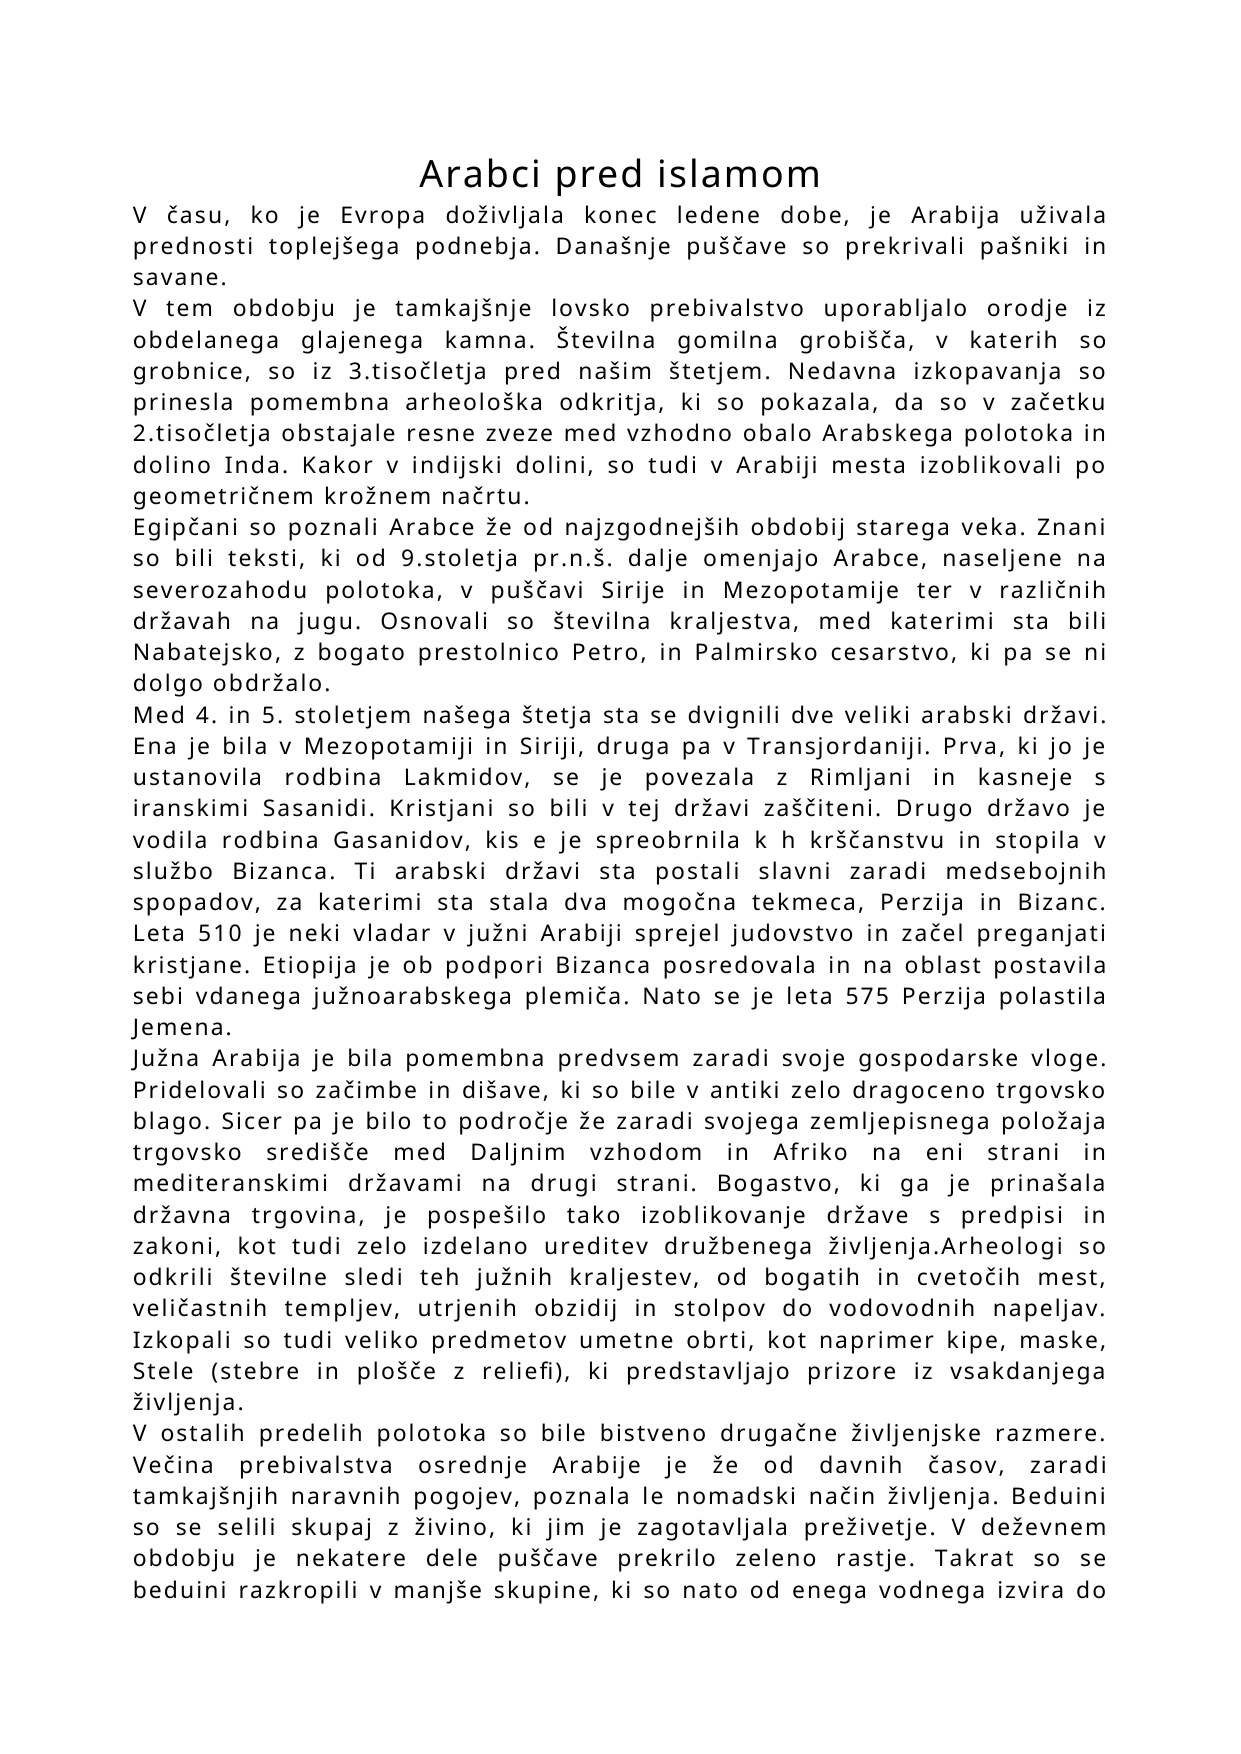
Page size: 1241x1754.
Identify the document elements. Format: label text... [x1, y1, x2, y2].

table_header V času, ko je Evropa doživljala konec ledene dobe, je Arabija uživala prednosti toplejšega podnebja. Današnje puščave so prekrivali pašniki in savane. [133, 199, 1108, 292]
table_cell V tem obdobju je tamkajšnje lovsko prebivalstvo uporabljalo orodje iz obdelanega glajenega kamna. Številna gomilna grobišča, v katerih so grobnice, so iz 3.tisočletja pred našim štetjem. Nedavna izkopavanja so prinesla pomembna arheološka odkritja, ki so pokazala, da so v začetku 2.tisočletja obstajale resne zveze med vzhodno obalo Arabskega polotoka in dolino Inda. Kakor v indijski dolini, so tudi v Arabiji mesta izoblikovali po geometričnem krožnem načrtu. [133, 293, 1108, 511]
table_cell V ostalih predelih polotoka so bile bistveno drugačne življenjske razmere. Večina prebivalstva osrednje Arabije je že od davnih časov, zaradi tamkajšnjih naravnih pogojev, poznala le nomadski način življenja. Beduini so se selili skupaj z živino, ki jim je zagotavljala preživetje. V deževnem obdobju je nekatere dele puščave prekrilo zeleno rastje. Takrat so se beduini razkropili v manjše skupine, ki so nato od enega vodnega izvira do [133, 1418, 1108, 1605]
table_cell Južna Arabija je bila pomembna predvsem zaradi svoje gospodarske vloge. Pridelovali so začimbe in dišave, ki so bile v antiki zelo dragoceno trgovsko blago. Sicer pa je bilo to področje že zaradi svojega zemljepisnega položaja trgovsko središče med Daljnim vzhodom in Afriko na eni strani in mediteranskimi državami na drugi strani. Bogastvo, ki ga je prinašala državna trgovina, je pospešilo tako izoblikovanje države s predpisi in zakoni, kot tudi zelo izdelano ureditev družbenega življenja.Arheologi so odkrili številne sledi teh južnih kraljestev, od bogatih in cvetočih mest, veličastnih templjev, utrjenih obzidij in stolpov do vodovodnih napeljav. Izkopali so tudi veliko predmetov umetne obrti, kot naprimer kipe, maske, Stele (stebre in plošče z reliefi), ki predstavljajo prizore iz vsakdanjega življenja. [133, 1043, 1108, 1417]
table_cell Med 4. in 5. stoletjem našega štetja sta se dvignili dve veliki arabski državi. Ena je bila v Mezopotamiji in Siriji, druga pa v Transjordaniji. Prva, ki jo je ustanovila rodbina Lakmidov, se je povezala z Rimljani in kasneje s iranskimi Sasanidi. Kristjani so bili v tej državi zaščiteni. Drugo državo je vodila rodbina Gasanidov, kis e je spreobrnila k h krščanstvu in stopila v službo Bizanca. Ti arabski državi sta postali slavni zaradi medsebojnih spopadov, za katerimi sta stala dva mogočna tekmeca, Perzija in Bizanc. Leta 510 je neki vladar v južni Arabiji sprejel judovstvo in začel preganjati kristjane. Etiopija je ob podpori Bizanca posredovala in na oblast postavila sebi vdanega južnoarabskega plemiča. Nato se je leta 575 Perzija polastila Jemena. [133, 699, 1108, 1042]
table_cell Egipčani so poznali Arabce že od najzgodnejših obdobij starega veka. Znani so bili teksti, ki od 9.stoletja pr.n.š. dalje omenjajo Arabce, naseljene na severozahodu polotoka, v puščavi Sirije in Mezopotamije ter v različnih državah na jugu. Osnovali so številna kraljestva, med katerimi sta bili Nabatejsko, z bogato prestolnico Petro, in Palmirsko cesarstvo, ki pa se ni dolgo obdržalo. [133, 511, 1108, 699]
text Arabci pred islamom [133, 148, 1108, 199]
